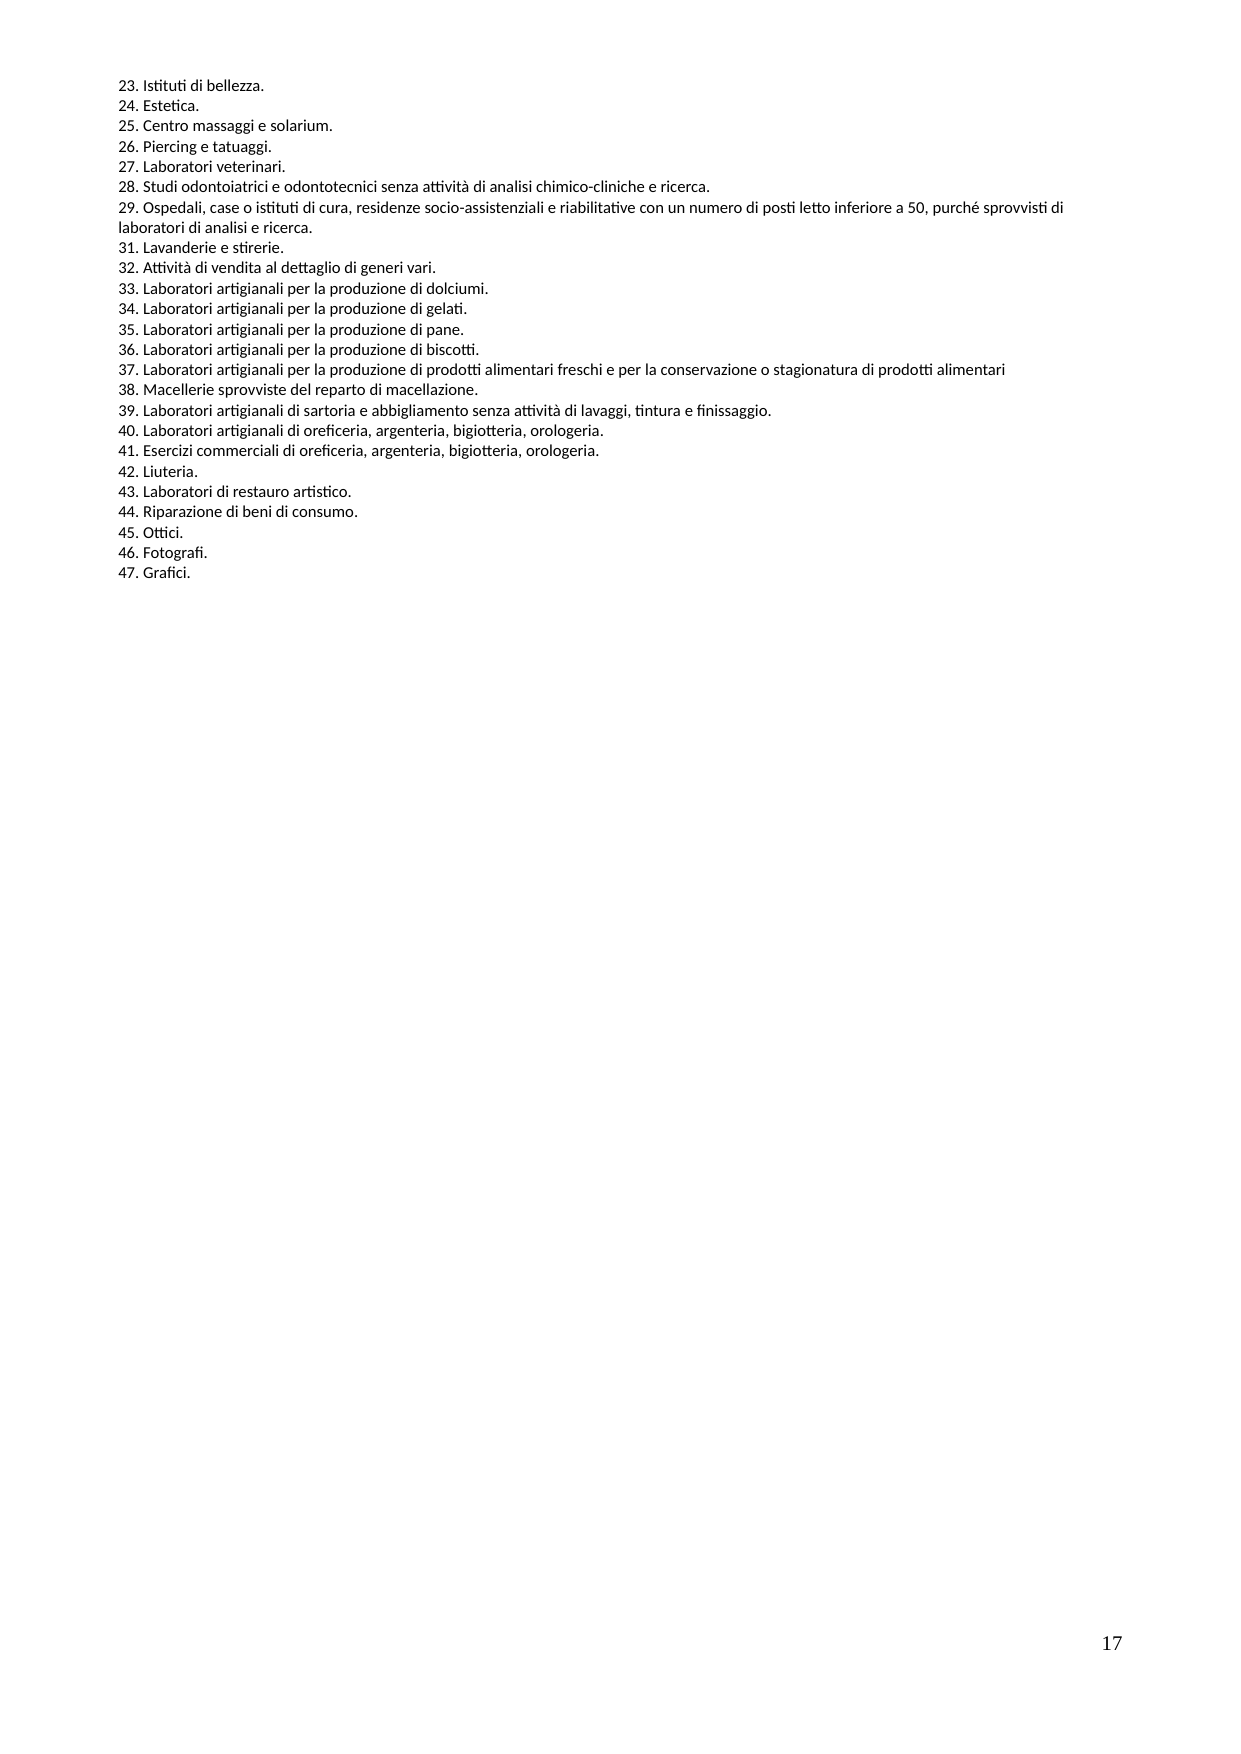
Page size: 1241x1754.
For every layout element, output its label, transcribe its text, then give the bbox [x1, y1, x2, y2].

text 23. Istituti di bellezza. 24. Estetica. 25. Centro massaggi e solarium. 26. Piercing e tatuaggi. 27. Laboratori veterinari. 28. Studi odontoiatrici e odontotecnici senza attività di analisi chimico-cliniche e ricerca. 29. Ospedali, case o istituti di cura, residenze socio-assistenziali e riabilitative con un numero di posti letto inferiore a 50, purché sprovvisti di laboratori di analisi e ricerca. 31. Lavanderie e stirerie. 32. Attività di vendita al dettaglio di generi vari. 33. Laboratori artigianali per la produzione di dolciumi. 34. Laboratori artigianali per la produzione di gelati. 35. Laboratori artigianali per la produzione di pane. 36. Laboratori artigianali per la produzione di biscotti. 37. Laboratori artigianali per la produzione di prodotti alimentari freschi e per la conservazione o stagionatura di prodotti alimentari 38. Macellerie sprovviste del reparto di macellazione. 39. Laboratori artigianali di sartoria e abbigliamento senza attività di lavaggi, tintura e finissaggio. 40. Laboratori artigianali di oreficeria, argenteria, bigiotteria, orologeria. 41. Esercizi commerciali di oreficeria, argenteria, bigiotteria, orologeria. 42. Liuteria. 43. Laboratori di restauro artistico. 44. Riparazione di beni di consumo. 45. Ottici. 46. Fotografi. 47. Grafici. [118, 75, 1122, 583]
